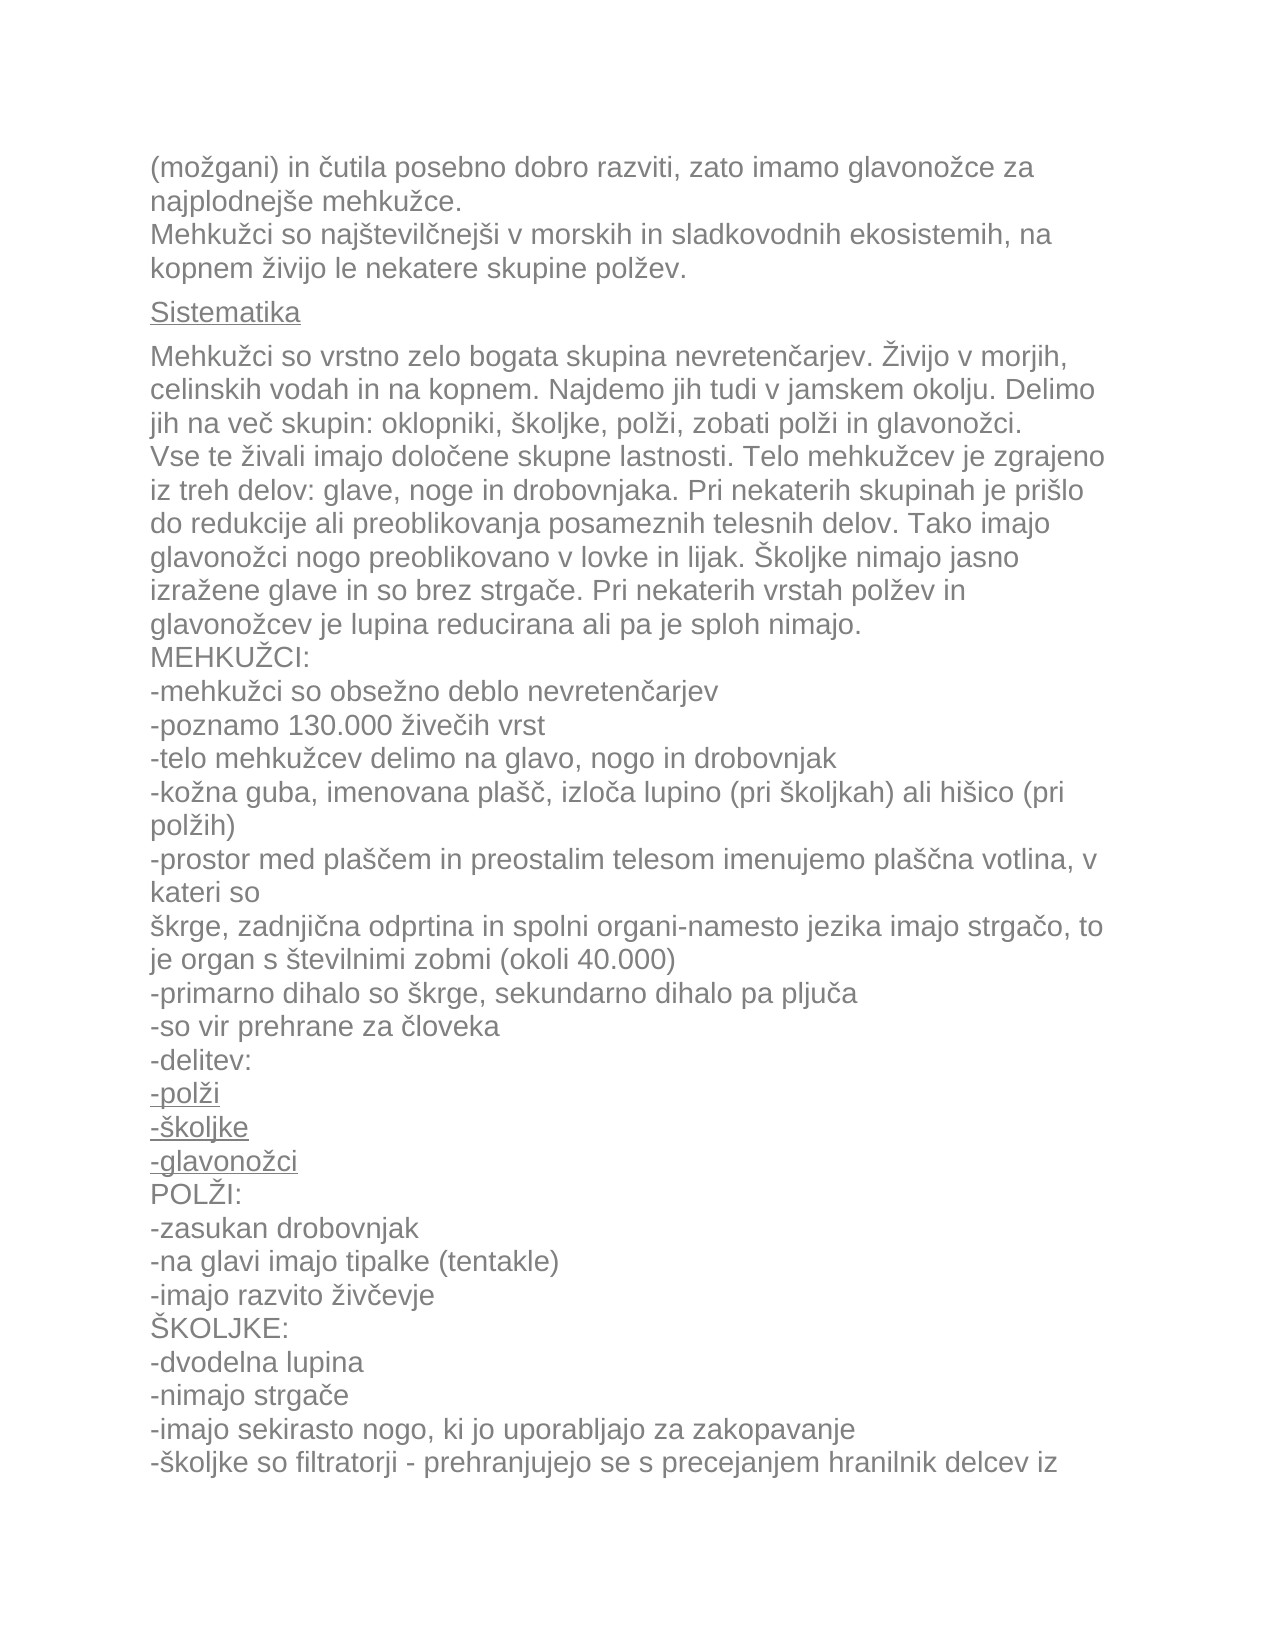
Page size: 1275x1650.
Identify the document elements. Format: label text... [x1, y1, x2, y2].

text (možgani) in čutila posebno dobro razviti, zato imamo glavonožce za najplodnejše mehkužce. Mehkužci so najštevilčnejši v morskih in sladkovodnih ekosistemih, na kopnem živijo le nekatere skupine polžev. [150, 150, 1125, 284]
text -polži -školjke -glavonožci [150, 1076, 1125, 1177]
text ŠKOLJKE: [150, 1311, 1125, 1345]
text -zasukan drobovnjak -na glavi imajo tipalke (tentakle) -imajo razvito živčevje [150, 1211, 1125, 1311]
text -dvodelna lupina -nimajo strgače -imajo sekirasto nogo, ki jo uporabljajo za zakopavanje -školjke so filtratorji - prehranjujejo se s precejanjem hranilnik delcev iz [150, 1345, 1125, 1479]
text POLŽI: [150, 1177, 1125, 1211]
text Sistematika [150, 294, 1125, 328]
text -mehkužci so obsežno deblo nevretenčarjev -poznamo 130.000 živečih vrst -telo mehkužcev delimo na glavo, nogo in drobovnjak -kožna guba, imenovana plašč, izloča lupino (pri školjkah) ali hišico (pri polžih) -prostor med plaščem in preostalim telesom imenujemo plaščna votlina, v kateri so [150, 674, 1125, 909]
text škrge, zadnjična odprtina in spolni organi-namesto jezika imajo strgačo, to je organ s številnimi zobmi (okoli 40.000) -primarno dihalo so škrge, sekundarno dihalo pa pljuča -so vir prehrane za človeka -delitev: [150, 909, 1125, 1076]
text Mehkužci so vrstno zelo bogata skupina nevretenčarjev. Živijo v morjih, celinskih vodah in na kopnem. Najdemo jih tudi v jamskem okolju. Delimo jih na več skupin: oklopniki, školjke, polži, zobati polži in glavonožci. Vse te živali imajo določene skupne lastnosti. Telo mehkužcev je zgrajeno iz treh delov: glave, noge in drobovnjaka. Pri nekaterih skupinah je prišlo do redukcije ali preoblikovanja posameznih telesnih delov. Tako imajo glavonožci nogo preoblikovano v lovke in lijak. Školjke nimajo jasno izražene glave in so brez strgače. Pri nekaterih vrstah polžev in glavonožcev je lupina reducirana ali pa je sploh nimajo. MEHKUŽCI: [150, 338, 1125, 674]
